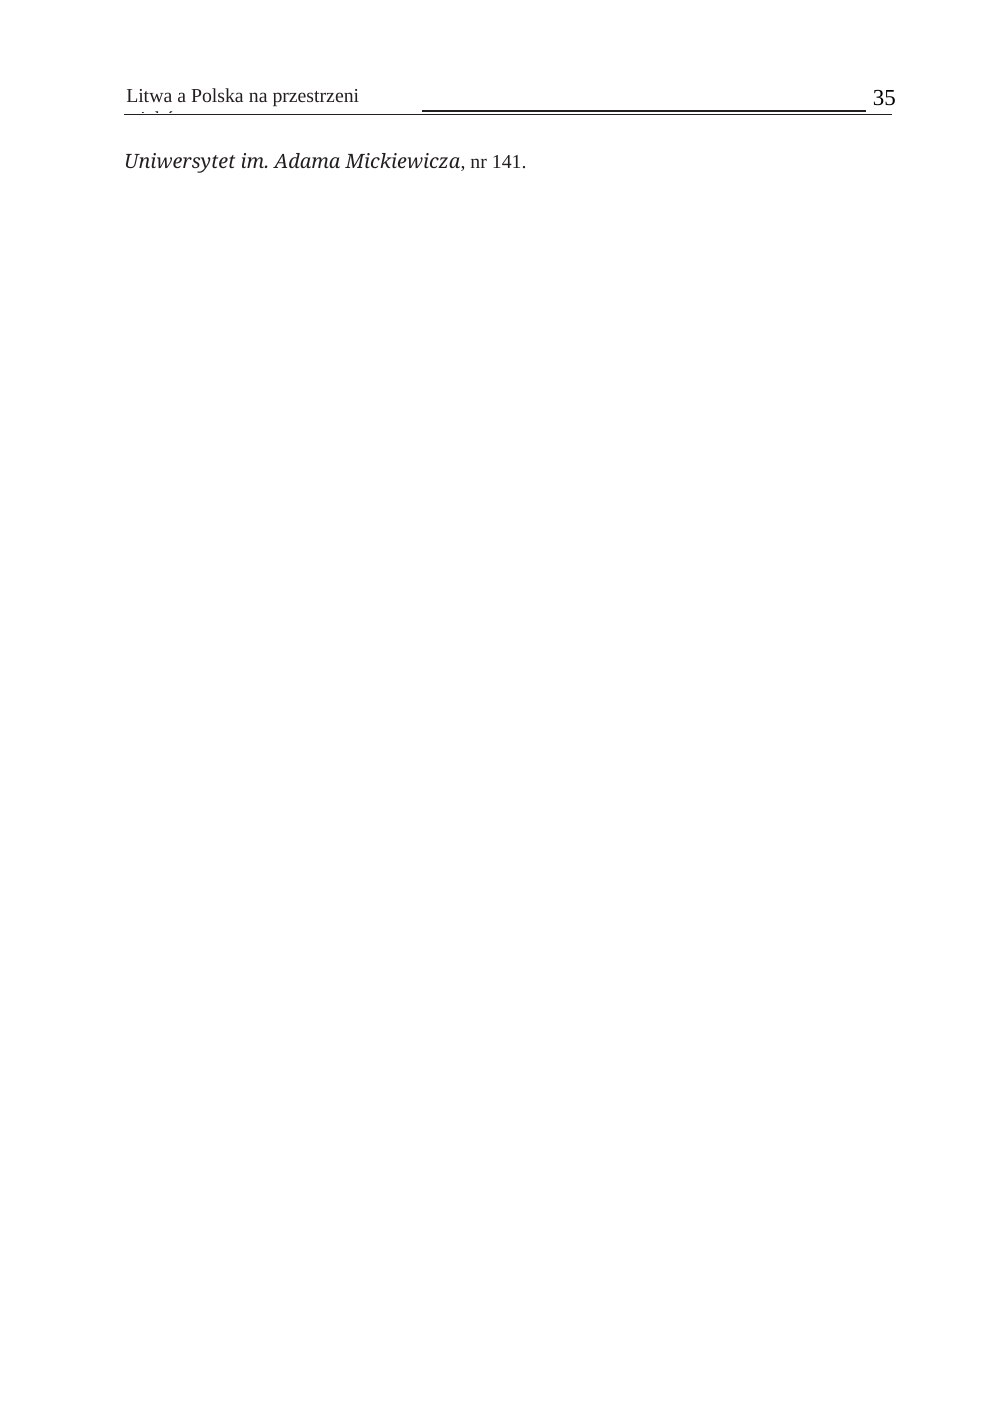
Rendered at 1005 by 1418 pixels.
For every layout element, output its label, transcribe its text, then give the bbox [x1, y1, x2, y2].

text Uniwersytet im. Adama Mickiewicza, nr 141. [124, 150, 904, 173]
